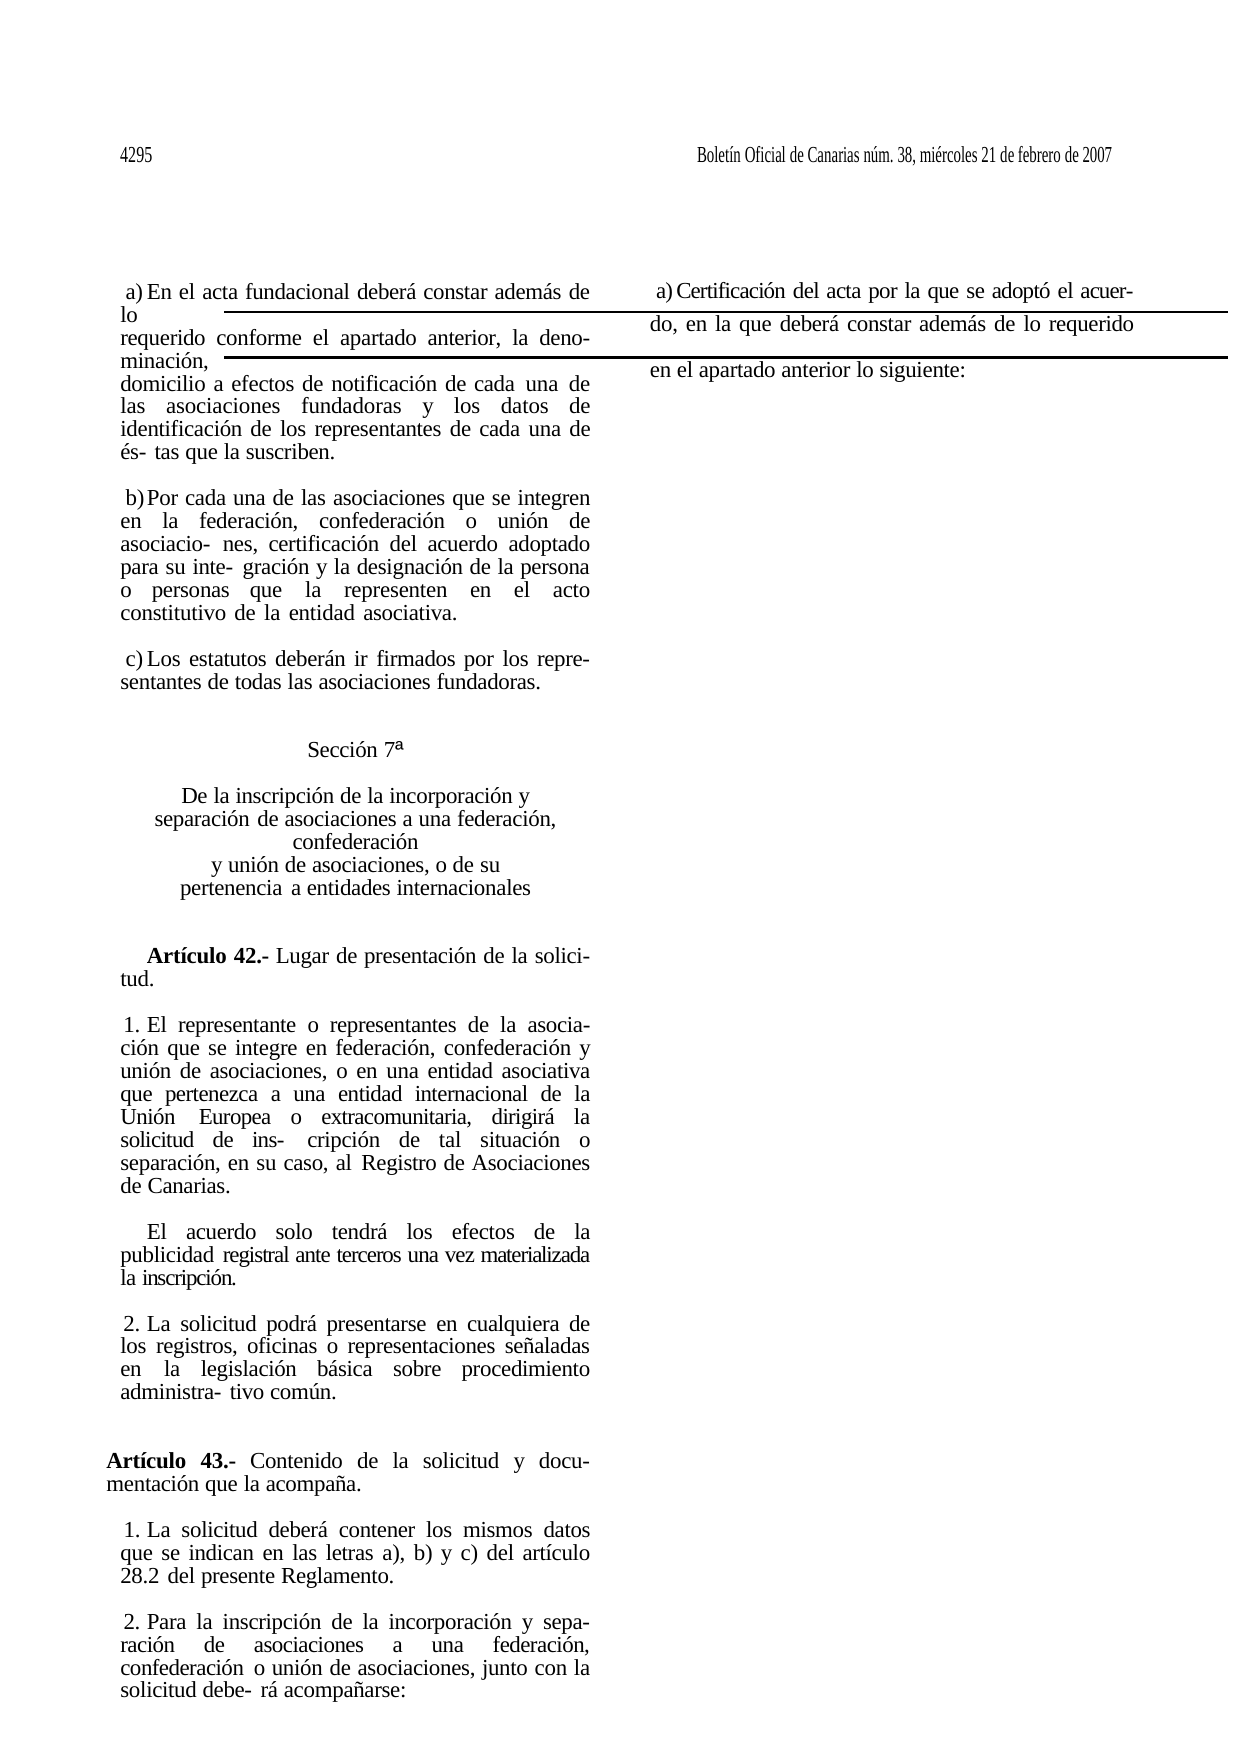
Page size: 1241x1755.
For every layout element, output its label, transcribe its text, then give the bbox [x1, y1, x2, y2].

text Artículo 43.- Contenido de la solicitud y docu- mentación que la acompaña. [106, 1450, 591, 1496]
text Artículo 42.- Lugar de presentación de la solici- tud. [120, 946, 591, 991]
list El representante o representantes de la asocia- ción que se integre en federación, confederación y unión de asociaciones, o en una entidad asociativa que pertenezca a una entidad internacional de la Unión Europea o extracomunitaria, dirigirá la solicitud de ins- cripción de tal situación o separación, en su caso, al Registro de Asociaciones de Canarias. [106, 1014, 591, 1198]
list En el acta fundacional deberá constar además de lo requerido conforme el apartado anterior, la deno- minación, domicilio a efectos de notificación de cada una de las asociaciones fundadoras y los datos de identificación de los representantes de cada una de és- tas que la suscriben. [106, 281, 591, 464]
list Certificación del acta por la que se adoptó el acuer- [636, 280, 1134, 311]
list Los estatutos deberán ir firmados por los repre- sentantes de todas las asociaciones fundadoras. [106, 648, 591, 694]
text y unión de asociaciones, o de su pertenencia a entidades internacionales [157, 854, 553, 900]
list do, en la que deberá constar además de lo requerido [636, 313, 1134, 356]
list en el apartado anterior lo siguiente: [636, 359, 1134, 382]
list La solicitud podrá presentarse en cualquiera de los registros, oficinas o representaciones señaladas en la legislación básica sobre procedimiento administra- tivo común. [106, 1313, 591, 1404]
text El acuerdo solo tendrá los efectos de la publicidad registral ante terceros una vez materializada la inscripción. [120, 1221, 591, 1289]
text De la inscripción de la incorporación y separación de asociaciones a una federación, confederación [131, 785, 580, 854]
list Por cada una de las asociaciones que se integren en la federación, confederación o unión de asociacio- nes, certificación del acuerdo adoptado para su inte- gración y la designación de la persona o personas que la representen en el acto constitutivo de la entidad asociativa. [106, 487, 591, 625]
list La solicitud deberá contener los mismos datos que se indican en las letras a), b) y c) del artículo 28.2 del presente Reglamento. [106, 1519, 591, 1588]
text Sección 7ª [197, 736, 513, 763]
list Para la inscripción de la incorporación y sepa- ración de asociaciones a una federación, confederación o unión de asociaciones, junto con la solicitud debe- rá acompañarse: [106, 1611, 591, 1702]
